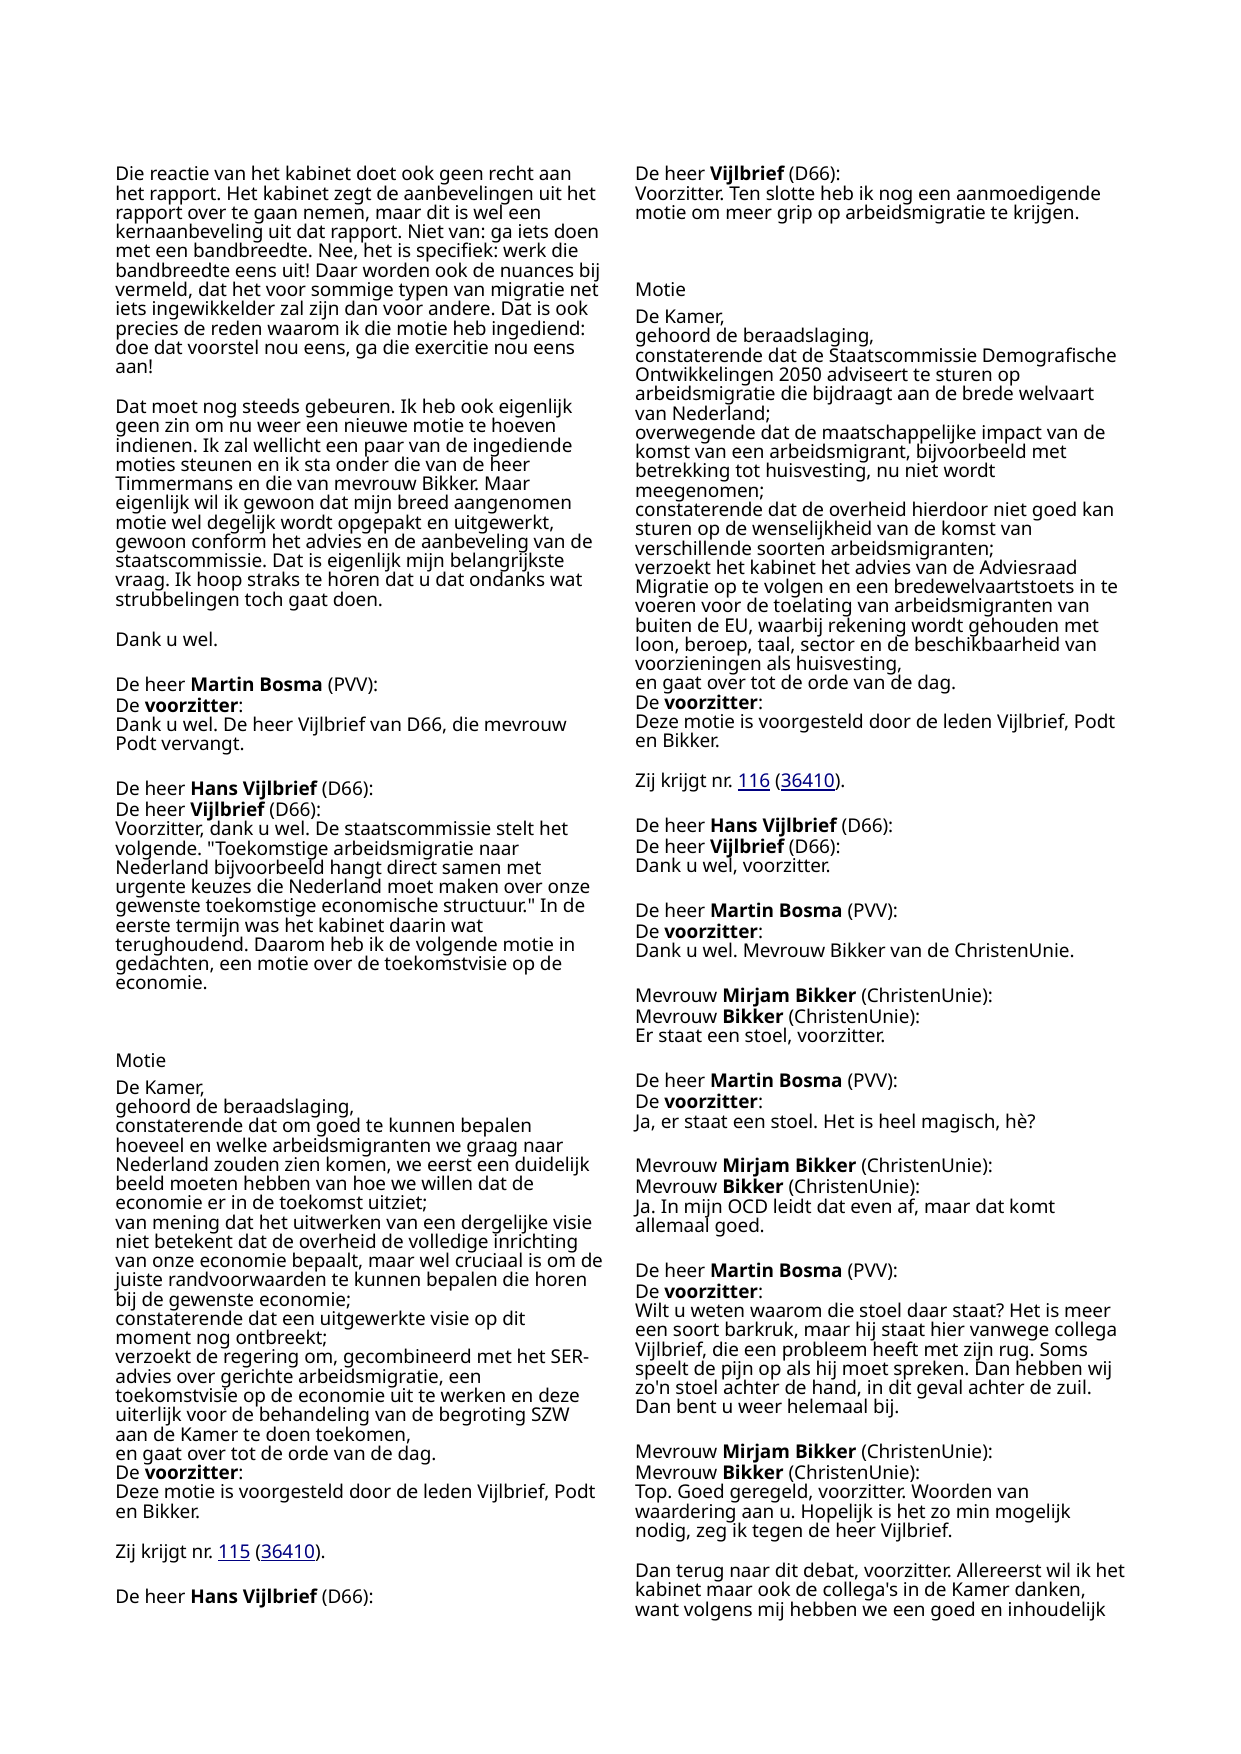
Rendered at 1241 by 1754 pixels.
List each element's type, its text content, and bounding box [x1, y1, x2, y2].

text De heer Vijlbrief (D66): [115, 801, 605, 820]
text Dank u wel. De heer Vijlbrief van D66, die mevrouw Podt vervangt. [115, 716, 605, 754]
text De heer Hans Vijlbrief (D66): [635, 812, 1125, 838]
text Er staat een stoel, voorzitter. [635, 1027, 1125, 1047]
text De voorzitter: [115, 1464, 605, 1483]
text De voorzitter: [635, 923, 1125, 942]
text De voorzitter: [635, 694, 1125, 713]
text Mevrouw Bikker (ChristenUnie): [635, 1008, 1125, 1027]
text Deze motie is voorgesteld door de leden Vijlbrief, Podt en Bikker. [115, 1483, 605, 1522]
text en gaat over tot de orde van de dag. [115, 1445, 605, 1464]
text van mening dat het uitwerken van een dergelijke visie niet betekent dat de overheid de volledige inrichting van onze economie bepaalt, maar wel cruciaal is om de juiste randvoorwaarden te kunnen bepalen die horen bij de gewenste economie; [115, 1214, 605, 1310]
text De voorzitter: [635, 1093, 1125, 1113]
text De heer Martin Bosma (PVV): [635, 1068, 1125, 1093]
text De voorzitter: [115, 697, 605, 716]
text De heer Hans Vijlbrief (D66): [115, 1583, 605, 1608]
text De heer Vijlbrief (D66): [635, 165, 1125, 184]
text De heer Vijlbrief (D66): [635, 838, 1125, 857]
text De Kamer, [635, 308, 1125, 327]
text constaterende dat de overheid hierdoor niet goed kan sturen op de wenselijkheid van de komst van verschillende soorten arbeidsmigranten; [635, 501, 1125, 559]
text Ja. In mijn OCD leidt dat even af, maar dat komt allemaal goed. [635, 1198, 1125, 1236]
text Mevrouw Mirjam Bikker (ChristenUnie): [635, 982, 1125, 1008]
text Mevrouw Bikker (ChristenUnie): [635, 1178, 1125, 1198]
text en gaat over tot de orde van de dag. [635, 674, 1125, 694]
text constaterende dat de Staatscommissie Demografische Ontwikkelingen 2050 adviseert te sturen op arbeidsmigratie die bijdraagt aan de brede welvaart van Nederland; [635, 347, 1125, 424]
text Motie [115, 1047, 605, 1073]
text verzoekt de regering om, gecombineerd met het SER-advies over gerichte arbeidsmigratie, een toekomstvisie op de economie uit te werken en deze uiterlijk voor de behandeling van de begroting SZW aan de Kamer te doen toekomen, [115, 1348, 605, 1445]
text De heer Martin Bosma (PVV): [115, 671, 605, 697]
text Mevrouw Bikker (ChristenUnie): [635, 1464, 1125, 1483]
text Die reactie van het kabinet doet ook geen recht aan het rapport. Het kabinet zegt de aanbevelingen uit het rapport over te gaan nemen, maar dit is wel een kernaanbeveling uit dat rapport. Niet van: ga iets doen met een bandbreedte. Nee, het is specifiek: werk die bandbreedte eens uit! Daar worden ook de nuances bij vermeld, dat het voor sommige typen van migratie net iets ingewikkelder zal zijn dan voor andere. Dat is ook precies de reden waarom ik die motie heb ingediend: doe dat voorstel nou eens, ga die exercitie nou eens aan! [115, 165, 605, 377]
text De heer Martin Bosma (PVV): [635, 1257, 1125, 1283]
text Zij krijgt nr. 116 (36410). [635, 772, 1125, 791]
text Voorzitter. Ten slotte heb ik nog een aanmoedigende motie om meer grip op arbeidsmigratie te krijgen. [635, 184, 1125, 223]
text Mevrouw Mirjam Bikker (ChristenUnie): [635, 1438, 1125, 1464]
text Deze motie is voorgesteld door de leden Vijlbrief, Podt en Bikker. [635, 713, 1125, 751]
text De voorzitter: [635, 1283, 1125, 1302]
text Mevrouw Mirjam Bikker (ChristenUnie): [635, 1153, 1125, 1178]
text gehoord de beraadslaging, [635, 327, 1125, 347]
text constaterende dat een uitgewerkte visie op dit moment nog ontbreekt; [115, 1310, 605, 1348]
text constaterende dat om goed te kunnen bepalen hoeveel en welke arbeidsmigranten we graag naar Nederland zouden zien komen, we eerst een duidelijk beeld moeten hebben van hoe we willen dat de economie er in de toekomst uitziet; [115, 1117, 605, 1214]
text Dank u wel, voorzitter. [635, 857, 1125, 877]
text Dank u wel. Mevrouw Bikker van de ChristenUnie. [635, 942, 1125, 962]
text De Kamer, [115, 1079, 605, 1098]
text Ja, er staat een stoel. Het is heel magisch, hè? [635, 1113, 1125, 1132]
text De heer Martin Bosma (PVV): [635, 897, 1125, 923]
text Zij krijgt nr. 115 (36410). [115, 1543, 605, 1562]
text Motie [635, 277, 1125, 302]
text Dat moet nog steeds gebeuren. Ik heb ook eigenlijk geen zin om nu weer een nieuwe motie te hoeven indienen. Ik zal wellicht een paar van de ingediende moties steunen en ik sta onder die van de heer Timmermans en die van mevrouw Bikker. Maar eigenlijk wil ik gewoon dat mijn breed aangenomen motie wel degelijk wordt opgepakt en uitgewerkt, gewoon conform het advies en de aanbeveling van de staatscommissie. Dat is eigenlijk mijn belangrijkste vraag. Ik hoop straks te horen dat u dat ondanks wat strubbelingen toch gaat doen. [115, 398, 605, 610]
text Voorzitter, dank u wel. De staatscommissie stelt het volgende. "Toekomstige arbeidsmigratie naar Nederland bijvoorbeeld hangt direct samen met urgente keuzes die Nederland moet maken over onze gewenste toekomstige economische structuur." In de eerste termijn was het kabinet daarin wat terughoudend. Daarom heb ik de volgende motie in gedachten, een motie over de toekomstvisie op de economie. [115, 820, 605, 994]
text Dank u wel. [115, 631, 605, 650]
text Dan terug naar dit debat, voorzitter. Allereerst wil ik het kabinet maar ook de collega's in de Kamer danken, want volgens mij hebben we een goed en inhoudelijk [635, 1562, 1125, 1620]
text De heer Hans Vijlbrief (D66): [115, 775, 605, 801]
text Top. Goed geregeld, voorzitter. Woorden van waardering aan u. Hopelijk is het zo min mogelijk nodig, zeg ik tegen de heer Vijlbrief. [635, 1483, 1125, 1541]
text verzoekt het kabinet het advies van de Adviesraad Migratie op te volgen en een bredewelvaartstoets in te voeren voor de toelating van arbeidsmigranten van buiten de EU, waarbij rekening wordt gehouden met loon, beroep, taal, sector en de beschikbaarheid van voorzieningen als huisvesting, [635, 559, 1125, 674]
text overwegende dat de maatschappelijke impact van de komst van een arbeidsmigrant, bijvoorbeeld met betrekking tot huisvesting, nu niet wordt meegenomen; [635, 424, 1125, 501]
text gehoord de beraadslaging, [115, 1098, 605, 1117]
text Wilt u weten waarom die stoel daar staat? Het is meer een soort barkruk, maar hij staat hier vanwege collega Vijlbrief, die een probleem heeft met zijn rug. Soms speelt de pijn op als hij moet spreken. Dan hebben wij zo'n stoel achter de hand, in dit geval achter de zuil. Dan bent u weer helemaal bij. [635, 1302, 1125, 1418]
